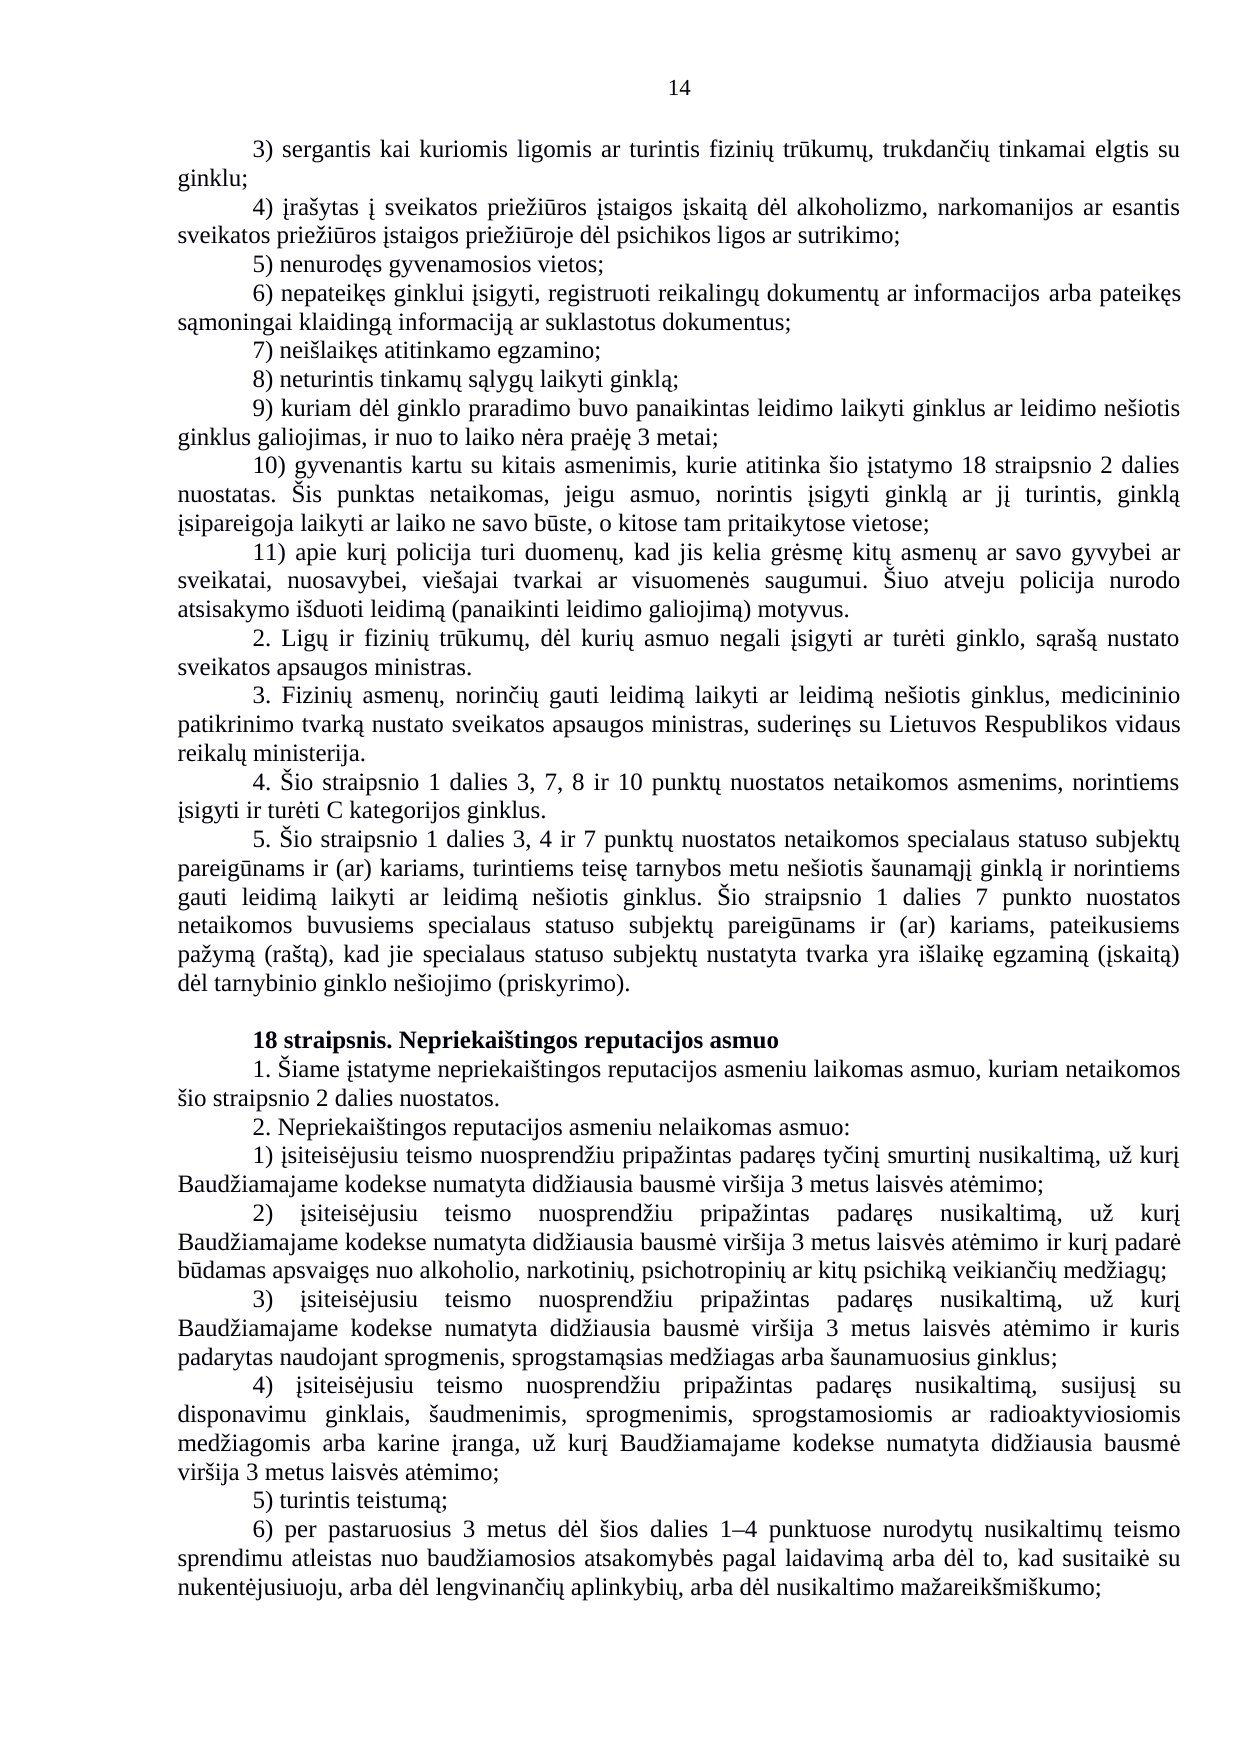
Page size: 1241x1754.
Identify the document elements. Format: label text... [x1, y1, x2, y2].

text 11) apie kurį policija turi duomenų, kad jis kelia grėsmę kitų asmenų ar savo gyvybei ar sveikatai, nuosavybei, viešajai tvarkai ar visuomenės saugumui. Šiuo atveju policija nurodo atsisakymo išduoti leidimą (panaikinti leidimo galiojimą) motyvus. [177, 537, 1181, 623]
text 2) įsiteisėjusiu teismo nuosprendžiu pripažintas padaręs nusikaltimą, už kurį Baudžiamajame kodekse numatyta didžiausia bausmė viršija 3 metus laisvės atėmimo ir kurį padarė būdamas apsvaigęs nuo alkoholio, narkotinių, psichotropinių ar kitų psichiką veikiančių medžiagų; [177, 1198, 1181, 1284]
text 3) įsiteisėjusiu teismo nuosprendžiu pripažintas padaręs nusikaltimą, už kurį Baudžiamajame kodekse numatyta didžiausia bausmė viršija 3 metus laisvės atėmimo ir kuris padarytas naudojant sprogmenis, sprogstamąsias medžiagas arba šaunamuosius ginklus; [177, 1284, 1181, 1371]
text 1) įsiteisėjusiu teismo nuosprendžiu pripažintas padaręs tyčinį smurtinį nusikaltimą, už kurį Baudžiamajame kodekse numatyta didžiausia bausmė viršija 3 metus laisvės atėmimo; [177, 1141, 1181, 1198]
text 5. Šio straipsnio 1 dalies 3, 4 ir 7 punktų nuostatos netaikomos specialaus statuso subjektų pareigūnams ir (ar) kariams, turintiems teisę tarnybos metu nešiotis šaunamąjį ginklą ir norintiems gauti leidimą laikyti ar leidimą nešiotis ginklus. Šio straipsnio 1 dalies 7 punkto nuostatos netaikomos buvusiems specialaus statuso subjektų pareigūnams ir (ar) kariams, pateikusiems pažymą (raštą), kad jie specialaus statuso subjektų nustatyta tvarka yra išlaikę egzaminą (įskaitą) dėl tarnybinio ginklo nešiojimo (priskyrimo). [177, 824, 1181, 997]
text 2. Nepriekaištingos reputacijos asmeniu nelaikomas asmuo: [177, 1112, 1181, 1141]
text 3) sergantis kai kuriomis ligomis ar turintis fizinių trūkumų, trukdančių tinkamai elgtis su ginklu; [177, 134, 1181, 192]
text 6) per pastaruosius 3 metus dėl šios dalies 1–4 punktuose nurodytų nusikaltimų teismo sprendimu atleistas nuo baudžiamosios atsakomybės pagal laidavimą arba dėl to, kad susitaikė su nukentėjusiuoju, arba dėl lengvinančių aplinkybių, arba dėl nusikaltimo mažareikšmiškumo; [177, 1514, 1181, 1601]
text 10) gyvenantis kartu su kitais asmenimis, kurie atitinka šio įstatymo 18 straipsnio 2 dalies nuostatas. Šis punktas netaikomas, jeigu asmuo, norintis įsigyti ginklą ar jį turintis, ginklą įsipareigoja laikyti ar laiko ne savo būste, o kitose tam pritaikytose vietose; [177, 451, 1181, 537]
text 8) neturintis tinkamų sąlygų laikyti ginklą; [177, 364, 1181, 393]
text 5) nenurodęs gyvenamosios vietos; [177, 249, 1181, 278]
text 6) nepateikęs ginklui įsigyti, registruoti reikalingų dokumentų ar informacijos arba pateikęs sąmoningai klaidingą informaciją ar suklastotus dokumentus; [177, 278, 1181, 336]
text 2. Ligų ir fizinių trūkumų, dėl kurių asmuo negali įsigyti ar turėti ginklo, sąrašą nustato sveikatos apsaugos ministras. [177, 623, 1181, 681]
text 5) turintis teistumą; [177, 1486, 1181, 1514]
text 18 straipsnis. Nepriekaištingos reputacijos asmuo [177, 1026, 1181, 1054]
text 1. Šiame įstatyme nepriekaištingos reputacijos asmeniu laikomas asmuo, kuriam netaikomos šio straipsnio 2 dalies nuostatos. [177, 1054, 1181, 1112]
text 3. Fizinių asmenų, norinčių gauti leidimą laikyti ar leidimą nešiotis ginklus, medicininio patikrinimo tvarką nustato sveikatos apsaugos ministras, suderinęs su Lietuvos Respublikos vidaus reikalų ministerija. [177, 681, 1181, 767]
text 4) įrašytas į sveikatos priežiūros įstaigos įskaitą dėl alkoholizmo, narkomanijos ar esantis sveikatos priežiūros įstaigos priežiūroje dėl psichikos ligos ar sutrikimo; [177, 192, 1181, 249]
text 7) neišlaikęs atitinkamo egzamino; [177, 336, 1181, 364]
text 4) įsiteisėjusiu teismo nuosprendžiu pripažintas padaręs nusikaltimą, susijusį su disponavimu ginklais, šaudmenimis, sprogmenimis, sprogstamosiomis ar radioaktyviosiomis medžiagomis arba karine įranga, už kurį Baudžiamajame kodekse numatyta didžiausia bausmė viršija 3 metus laisvės atėmimo; [177, 1371, 1181, 1486]
text 4. Šio straipsnio 1 dalies 3, 7, 8 ir 10 punktų nuostatos netaikomos asmenims, norintiems įsigyti ir turėti C kategorijos ginklus. [177, 767, 1181, 824]
text 9) kuriam dėl ginklo praradimo buvo panaikintas leidimo laikyti ginklus ar leidimo nešiotis ginklus galiojimas, ir nuo to laiko nėra praėję 3 metai; [177, 393, 1181, 451]
